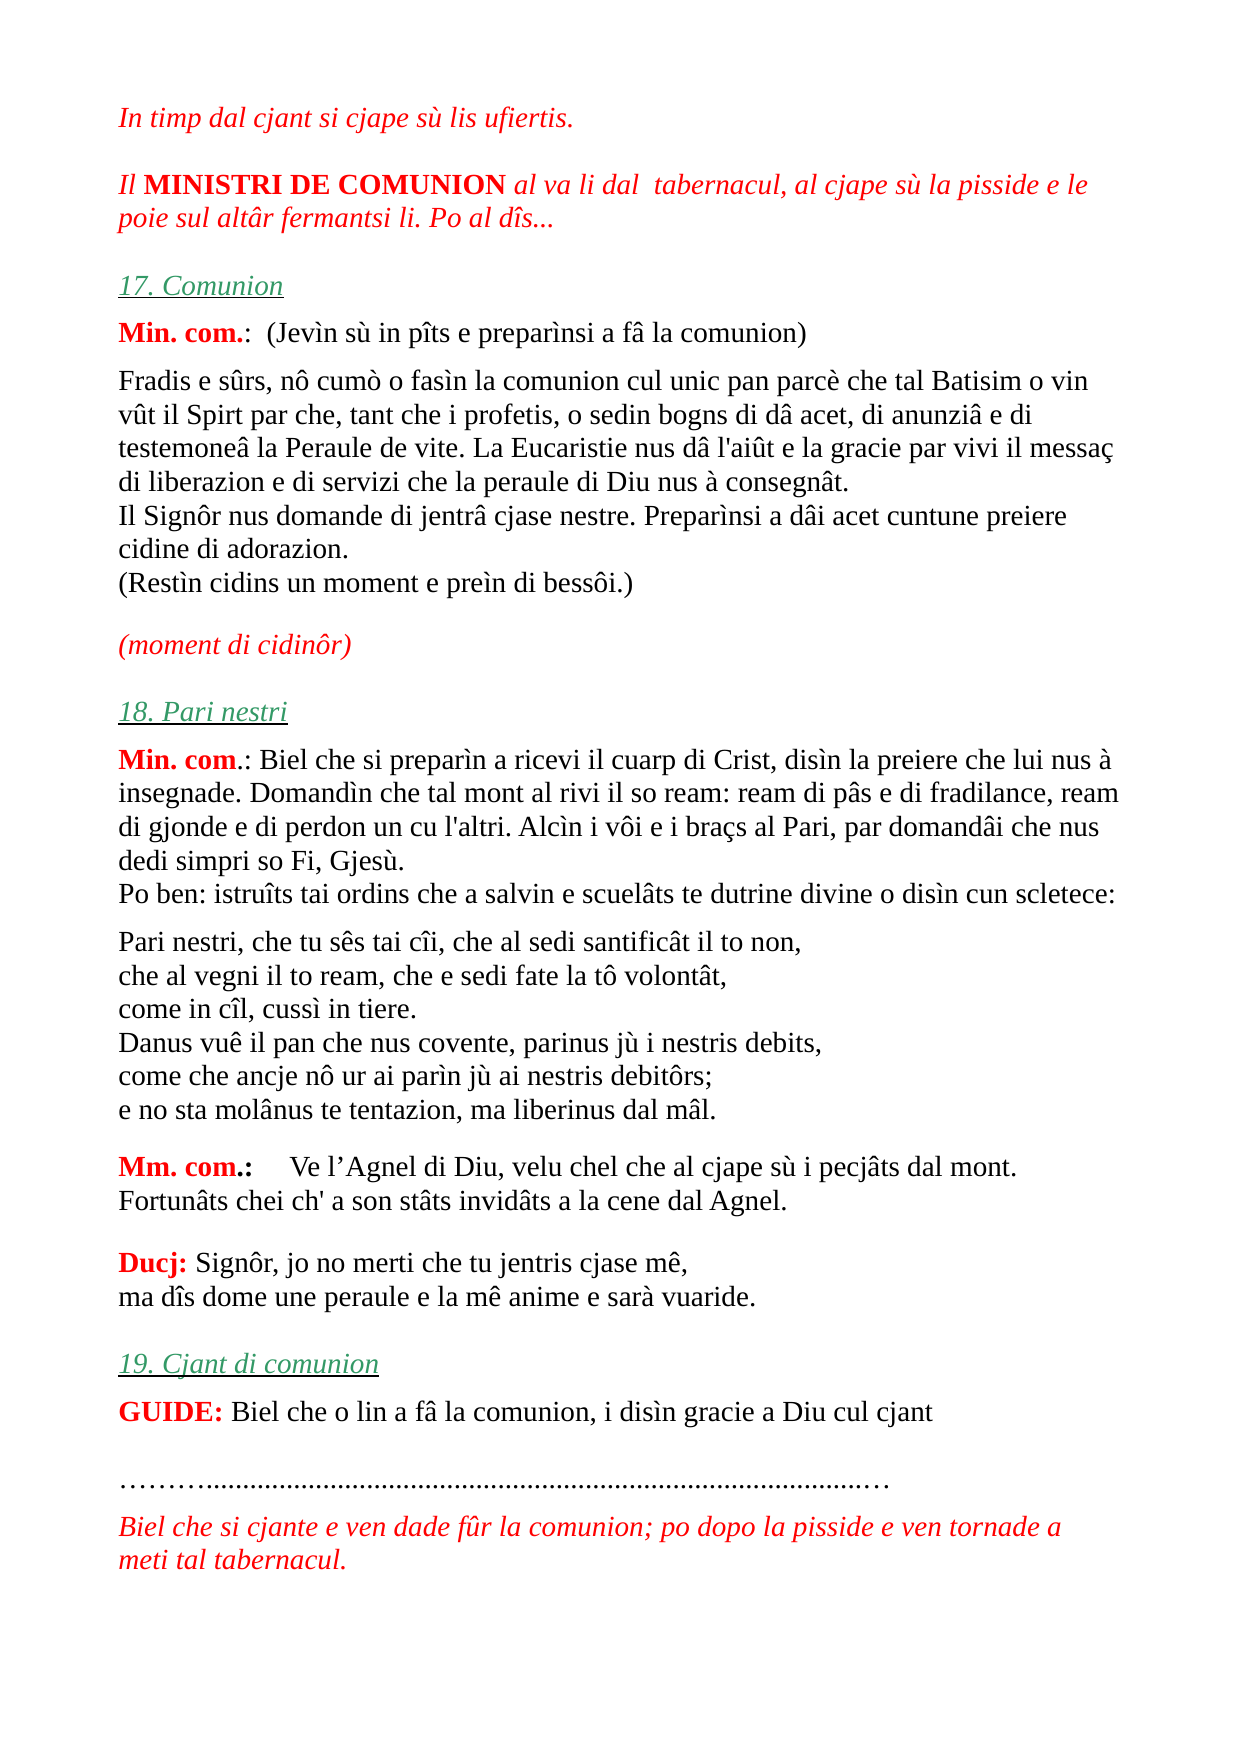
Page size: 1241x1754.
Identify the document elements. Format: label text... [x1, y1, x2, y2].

text 17. Comunion [118, 268, 1122, 301]
text come in cîl, cussì in tiere. [118, 991, 1122, 1025]
text Pari nestri, che tu sês tai cîi, che al sedi santificât il to non, [118, 924, 1122, 958]
text 19. Cjant di comunion [118, 1346, 1122, 1379]
text ma dîs dome une peraule e la mê anime e sarà vuaride. [118, 1279, 1122, 1312]
text Min. com.: Biel che si preparìn a ricevi il cuarp di Crist, disìn la preiere che lui nus à insegnade. Domandìn che tal mont al rivi il so ream: ream di pâs e di fradilance, ream di gjonde e di perdon un cu l'altri. Alcìn i vôi e i braçs al Pari, par domandâi che nus dedi simpri so Fi, Gjesù. [118, 742, 1122, 876]
text Po ben: istruîts tai ordins che a salvin e scuelâts te dutrine divine o disìn cun scletece: [118, 876, 1122, 910]
text (moment di cidinôr) [118, 627, 1122, 661]
text GUIDE: Biel che o lin a fâ la comunion, i disìn gracie a Diu cul cjant [118, 1394, 1122, 1427]
text Biel che si cjante e ven dade fûr la comunion; po dopo la pisside e ven tornade a meti tal tabernacul. [118, 1509, 1122, 1576]
text Ducj: Signôr, jo no merti che tu jentris cjase mê, [118, 1245, 1122, 1279]
text (Restìn cidins un moment e preìn di bessôi.) [118, 565, 1122, 598]
text che al vegni il to ream, che e sedi fate la tô volontât, [118, 958, 1122, 991]
text Danus vuê il pan che nus covente, parinus jù i nestris debits, [118, 1025, 1122, 1058]
text Il MINISTRI DE COMUNION al va li dal tabernacul, al cjape sù la pisside e le poie sul altâr fermantsi li. Po al dîs... [118, 167, 1122, 234]
text Fortunâts chei ch' a son stâts invidâts a la cene dal Agnel. [118, 1183, 1122, 1217]
text 18. Pari nestri [118, 694, 1122, 728]
text In timp dal cjant si cjape sù lis ufiertis. [118, 100, 1122, 133]
text Il Signôr nus domande di jentrâ cjase nestre. Preparìnsi a dâi acet cuntune preiere cidine di adorazion. [118, 498, 1122, 565]
text come che ancje nô ur ai parìn jù ai nestris debitôrs; [118, 1058, 1122, 1092]
text Min. com.: (Jevìn sù in pîts e preparìnsi a fâ la comunion) [118, 316, 1122, 349]
text ………..........................................................................................… [118, 1461, 1122, 1494]
text e no sta molânus te tentazion, ma liberinus dal mâl. [118, 1092, 1122, 1125]
text Mm. com.: Ve l’Agnel di Diu, velu chel che al cjape sù i pecjâts dal mont. [118, 1149, 1122, 1183]
text Fradis e sûrs, nô cumò o fasìn la comunion cul unic pan parcè che tal Batisim o vin vût il Spirt par che, tant che i profetis, o sedin bogns di dâ acet, di anunziâ e di testemoneâ la Peraule de vite. La Eucaristie nus dâ l'aiût e la gracie par vivi il messaç di liberazion e di servizi che la peraule di Diu nus à consegnât. [118, 363, 1122, 498]
